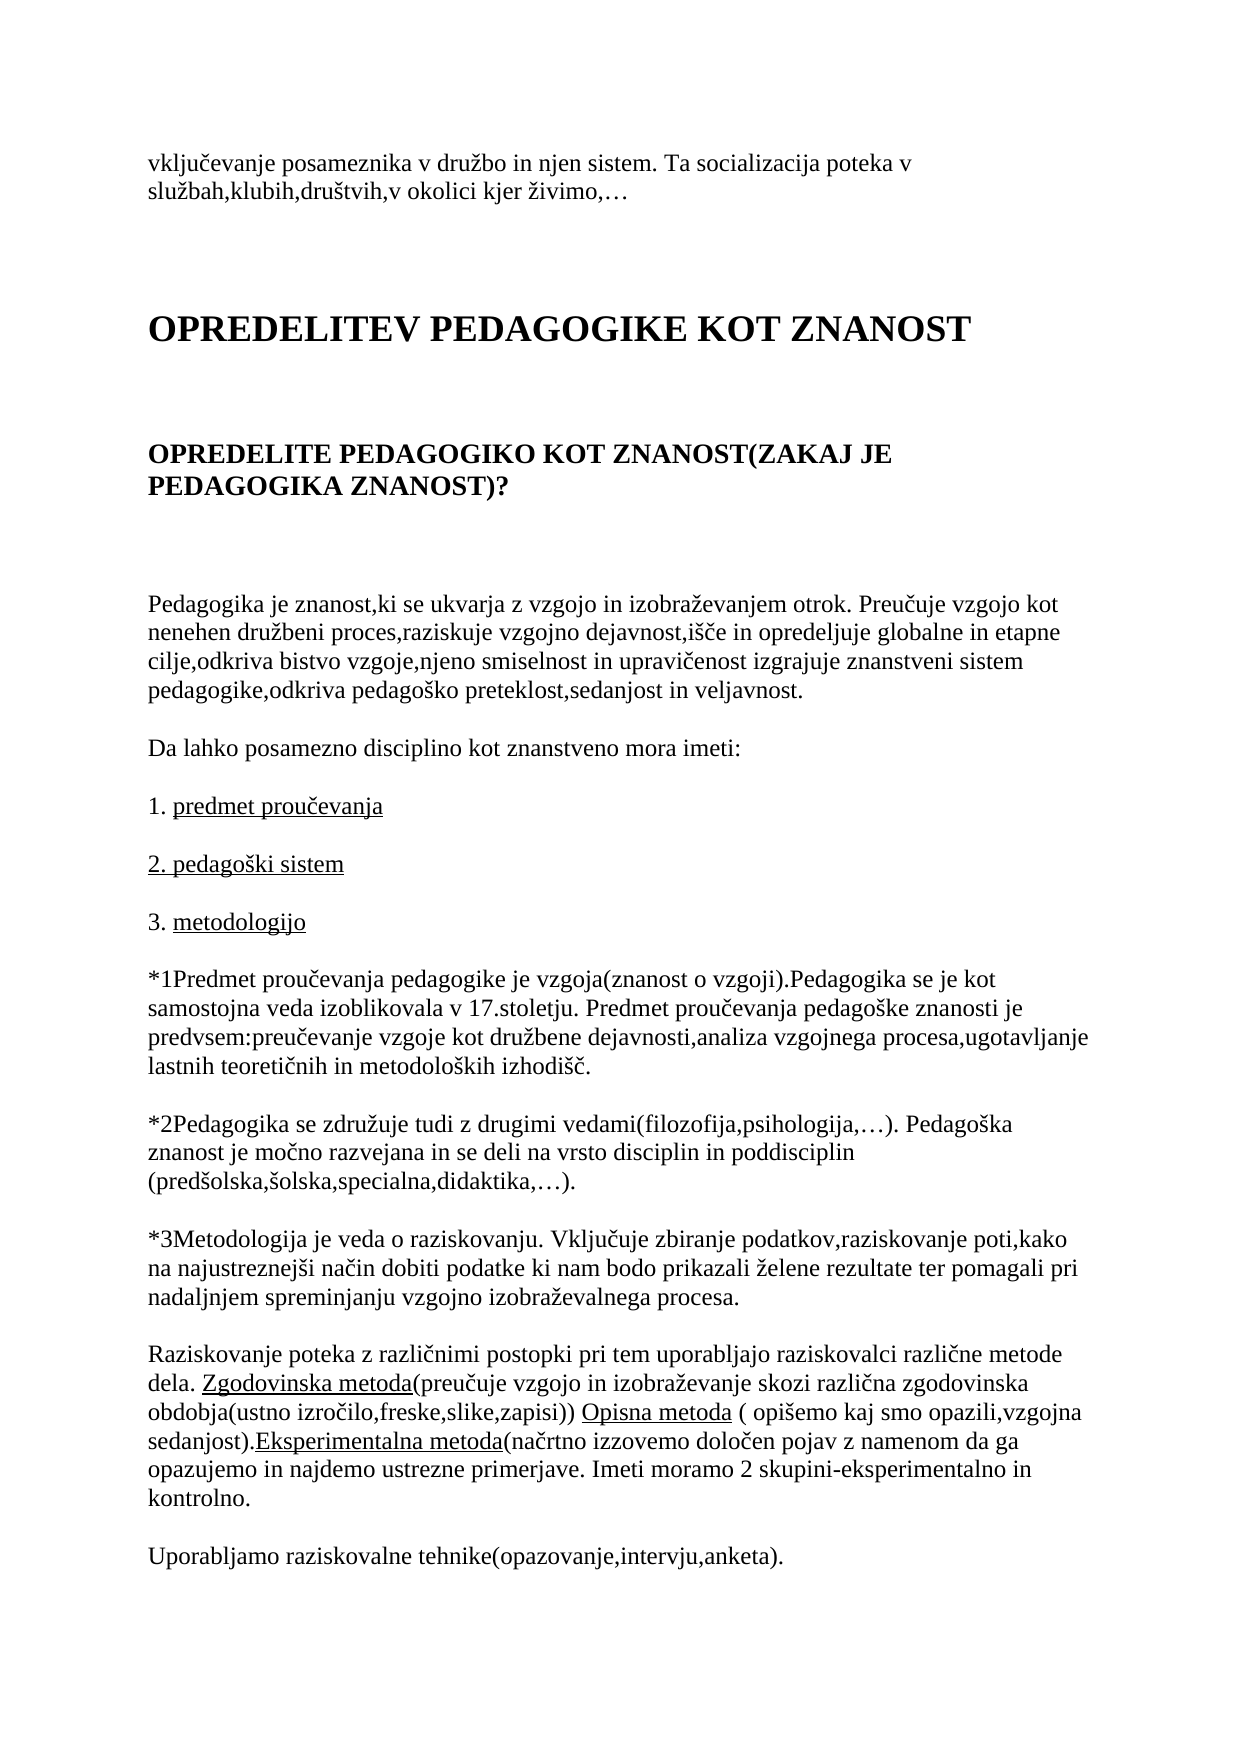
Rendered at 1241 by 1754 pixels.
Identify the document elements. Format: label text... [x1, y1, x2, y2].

text OPREDELITEV PEDAGOGIKE KOT ZNANOST [148, 307, 1093, 350]
text *2Pedagogika se združuje tudi z drugimi vedami(filozofija,psihologija,…). Pedagoška znanost je močno razvejana in se deli na vrsto disciplin in poddisciplin (predšolska,šolska,specialna,didaktika,…). [148, 1109, 1093, 1195]
text Da lahko posamezno disciplino kot znanstveno mora imeti: [148, 733, 1093, 762]
text *3Metodologija je veda o raziskovanju. Vključuje zbiranje podatkov,raziskovanje poti,kako na najustreznejši način dobiti podatke ki nam bodo prikazali želene rezultate ter pomagali pri nadaljnjem spreminjanju vzgojno izobraževalnega procesa. [148, 1224, 1093, 1310]
text 1. predmet proučevanja [148, 791, 1093, 819]
text 3. metodologijo [148, 907, 1093, 935]
text 2. pedagoški sistem [148, 849, 1093, 877]
text OPREDELITE PEDAGOGIKO KOT ZNANOST(ZAKAJ JE PEDAGOGIKA ZNANOST)? [148, 437, 1093, 502]
text vključevanje posameznika v družbo in njen sistem. Ta socializacija poteka v službah,klubih,društvih,v okolici kjer živimo,… [148, 148, 1093, 205]
text *1Predmet proučevanja pedagogike je vzgoja(znanost o vzgoji).Pedagogika se je kot samostojna veda izoblikovala v 17.stoletju. Predmet proučevanja pedagoške znanosti je predvsem:preučevanje vzgoje kot družbene dejavnosti,analiza vzgojnega procesa,ugotavljanje lastnih teoretičnih in metodoloških izhodišč. [148, 964, 1093, 1079]
text Uporabljamo raziskovalne tehnike(opazovanje,intervju,anketa). [148, 1541, 1093, 1570]
text Raziskovanje poteka z različnimi postopki pri tem uporabljajo raziskovalci različne metode dela. Zgodovinska metoda(preučuje vzgojo in izobraževanje skozi različna zgodovinska obdobja(ustno izročilo,freske,slike,zapisi)) Opisna metoda ( opišemo kaj smo opazili,vzgojna sedanjost).Eksperimentalna metoda(načrtno izzovemo določen pojav z namenom da ga opazujemo in najdemo ustrezne primerjave. Imeti moramo 2 skupini-eksperimentalno in kontrolno. [148, 1339, 1093, 1512]
text Pedagogika je znanost,ki se ukvarja z vzgojo in izobraževanjem otrok. Preučuje vzgojo kot nenehen družbeni proces,raziskuje vzgojno dejavnost,išče in opredeljuje globalne in etapne cilje,odkriva bistvo vzgoje,njeno smiselnost in upravičenost izgrajuje znanstveni sistem pedagogike,odkriva pedagoško preteklost,sedanjost in veljavnost. [148, 589, 1093, 704]
